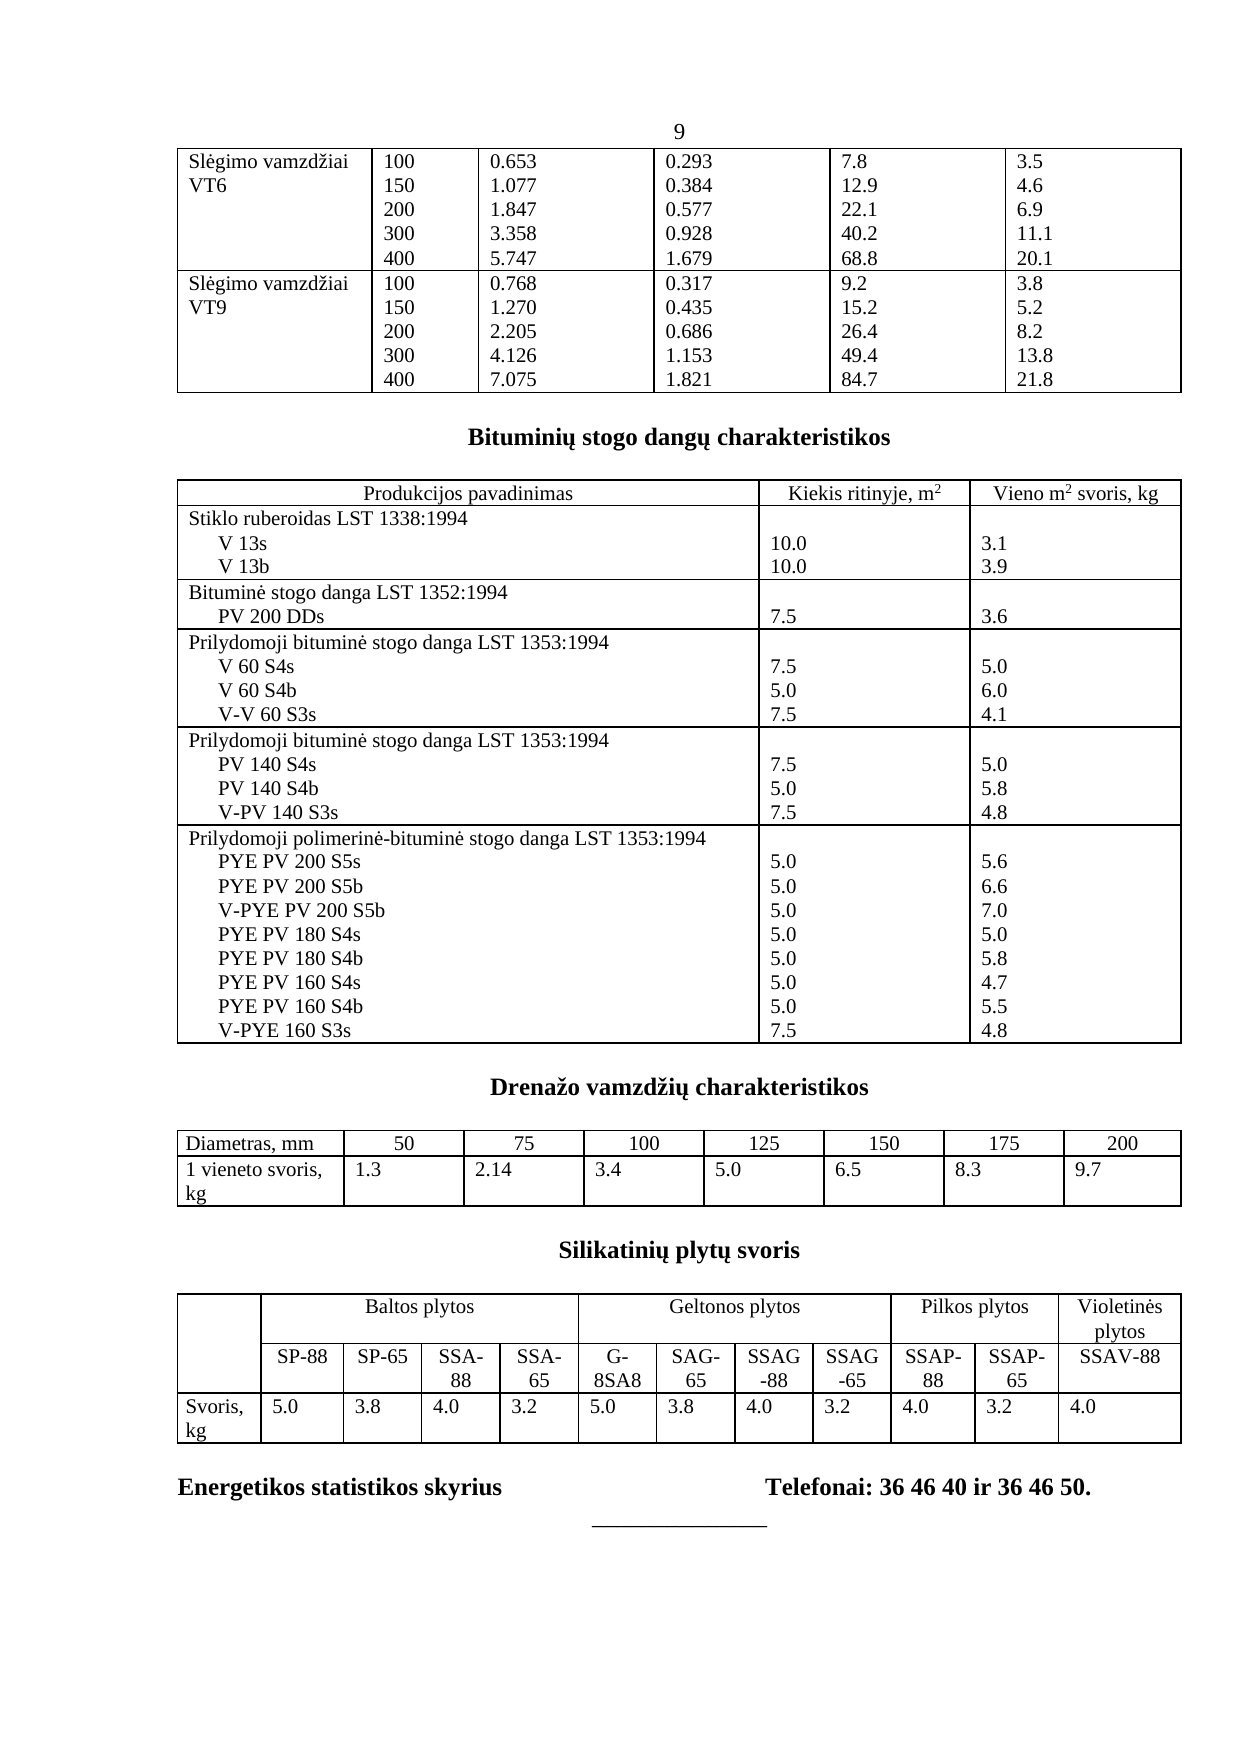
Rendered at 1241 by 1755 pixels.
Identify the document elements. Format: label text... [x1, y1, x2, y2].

table_cell 5.0 [971, 654, 1180, 678]
table_cell 5.8 [971, 946, 1180, 970]
table_cell 5.6 [971, 850, 1180, 873]
text Drenažo vamzdžių charakteristikos [177, 1072, 1181, 1101]
table_header 150 [825, 1131, 943, 1155]
table_cell 5.8 [971, 776, 1180, 800]
table_cell [760, 580, 969, 604]
table_cell 7.5 [760, 654, 969, 678]
table_header Baltos plytos [262, 1295, 578, 1343]
table_cell 3.4 [585, 1157, 703, 1205]
table_cell Prilydomoji polimerinė-bituminė stogo danga LST 1353:1994 [178, 826, 758, 849]
table_cell 4.1 [971, 702, 1180, 726]
table_cell V 60 S4b [178, 678, 758, 702]
table_header [178, 1295, 260, 1343]
table_cell 8.3 [945, 1157, 1063, 1205]
text Bituminių stogo dangų charakteristikos [177, 422, 1181, 450]
table_cell 2.14 [465, 1157, 583, 1205]
table_cell 6.5 [825, 1157, 943, 1205]
table_cell [971, 728, 1180, 752]
table_cell 1.3 [345, 1157, 463, 1205]
table_cell Prilydomoji bituminė stogo danga LST 1353:1994 [178, 630, 758, 654]
table_cell 5.0 [705, 1157, 823, 1205]
table_cell V-PYE 160 S3s [178, 1018, 758, 1042]
table_cell 3.2 [501, 1394, 578, 1442]
table_cell 7.0 [971, 898, 1180, 922]
table_cell 5.0 [760, 776, 969, 800]
table_cell 3.6 [971, 604, 1180, 628]
table_cell Svoris, kg [178, 1394, 260, 1442]
table_cell 3.8 5.2 8.2 13.8 21.8 [1006, 271, 1180, 391]
table_cell PYE PV 160 S4b [178, 994, 758, 1018]
table_cell PYE PV 180 S4b [178, 946, 758, 970]
table_header 100 [585, 1131, 703, 1155]
table_cell Slėgimo vamzdžiai VT9 [178, 271, 371, 391]
table_cell SSAG-65 [814, 1344, 890, 1392]
table_cell 7.5 [760, 752, 969, 776]
table_cell 5.0 [760, 678, 969, 702]
table_cell 5.0 [971, 752, 1180, 776]
table_cell 6.6 [971, 874, 1180, 898]
table_header 175 [945, 1131, 1063, 1155]
table_cell 9.2 15.2 26.4 49.4 84.7 [831, 271, 1005, 391]
table_cell 4.8 [971, 1018, 1180, 1042]
table_cell 4.7 [971, 970, 1180, 994]
table_cell 10.0 [760, 530, 969, 554]
table_cell Slėgimo vamzdžiai VT6 [178, 149, 371, 269]
table_cell SSAP-88 [892, 1344, 974, 1392]
table_cell 3.5 4.6 6.9 11.1 20.1 [1006, 149, 1180, 269]
table_cell 0.768 1.270 2.205 4.126 7.075 [479, 271, 653, 391]
table_cell [971, 630, 1180, 654]
table_header Pilkos plytos [892, 1295, 1058, 1343]
table_cell Bituminė stogo danga LST 1352:1994 [178, 580, 758, 604]
table_cell [760, 506, 969, 530]
table_cell [178, 1343, 260, 1392]
table_cell SP-65 [344, 1344, 421, 1392]
table_cell PV 200 DDs [178, 604, 758, 628]
table_cell V 13b [178, 555, 758, 578]
table_header Geltonos plytos [579, 1295, 890, 1343]
table_cell 4.0 [736, 1394, 812, 1442]
table_cell 7.5 [760, 604, 969, 628]
table_cell 7.5 [760, 1018, 969, 1042]
table_cell 3.9 [971, 555, 1180, 578]
table_cell PYE PV 180 S4s [178, 922, 758, 946]
table_cell 4.8 [971, 800, 1180, 824]
table_cell 4.0 [1059, 1394, 1180, 1442]
table_header Kiekis ritinyje, m2 [760, 481, 969, 505]
table_header Violetinės plytos [1059, 1295, 1180, 1343]
table_header Diametras, mm [178, 1131, 343, 1155]
table_cell 3.2 [814, 1394, 890, 1442]
table_cell Stiklo ruberoidas LST 1338:1994 [178, 506, 758, 530]
table_cell SSAG-88 [736, 1344, 812, 1392]
table_cell 5.0 [262, 1394, 343, 1442]
table_cell 9.7 [1065, 1157, 1180, 1205]
table_cell PYE PV 200 S5s [178, 850, 758, 873]
table_cell PYE PV 160 S4s [178, 970, 758, 994]
table_cell 3.2 [976, 1394, 1058, 1442]
table_cell SP-88 [262, 1344, 343, 1392]
table_cell 100 150 200 300 400 [373, 271, 478, 391]
table_header 75 [465, 1131, 583, 1155]
table_cell PYE PV 200 S5b [178, 874, 758, 898]
table_cell 0.317 0.435 0.686 1.153 1.821 [655, 271, 829, 391]
table_header 125 [705, 1131, 823, 1155]
table_cell 7.8 12.9 22.1 40.2 68.8 [831, 149, 1005, 269]
table_cell 5.0 [760, 946, 969, 970]
table_cell 5.0 [579, 1394, 656, 1442]
table_cell SSAP-65 [976, 1344, 1058, 1392]
text Energetikos statistikos skyrius Telefonai: 36 46 40 ir 36 46 50. [177, 1472, 1181, 1501]
table_cell [971, 826, 1180, 849]
table_cell V-PV 140 S3s [178, 800, 758, 824]
table_cell 100 150 200 300 400 [373, 149, 478, 269]
table_cell PV 140 S4s [178, 752, 758, 776]
table_cell 3.8 [344, 1394, 421, 1442]
table_cell 5.0 [971, 922, 1180, 946]
table_cell SSA-65 [501, 1344, 578, 1392]
table_cell V-PYE PV 200 S5b [178, 898, 758, 922]
table_cell 5.0 [760, 922, 969, 946]
table_cell G-8SA8 [579, 1344, 656, 1392]
table_cell PV 140 S4b [178, 776, 758, 800]
table_cell 1 vieneto svoris, kg [178, 1157, 343, 1205]
table_cell 5.0 [760, 850, 969, 873]
table_cell 5.0 [760, 994, 969, 1018]
table_cell SSA-88 [422, 1344, 499, 1392]
table_cell [971, 506, 1180, 530]
text Silikatinių plytų svoris [177, 1235, 1181, 1264]
table_cell [971, 580, 1180, 604]
table_cell 6.0 [971, 678, 1180, 702]
table_cell 3.8 [657, 1394, 734, 1442]
text ______________ [177, 1501, 1181, 1530]
table_cell SSAV-88 [1059, 1344, 1180, 1392]
table_header Produkcijos pavadinimas [178, 481, 758, 505]
table_cell 4.0 [892, 1394, 974, 1442]
table_cell 5.0 [760, 970, 969, 994]
table_header 200 [1065, 1131, 1180, 1155]
table_header 50 [345, 1131, 463, 1155]
table_cell 10.0 [760, 555, 969, 578]
table_cell [760, 728, 969, 752]
table_cell 3.1 [971, 530, 1180, 554]
table_cell SAG-65 [657, 1344, 734, 1392]
table_cell 0.653 1.077 1.847 3.358 5.747 [479, 149, 653, 269]
table_header Vieno m2 svoris, kg [971, 481, 1180, 505]
table_cell V 13s [178, 530, 758, 554]
table_cell 5.0 [760, 898, 969, 922]
table_cell V 60 S4s [178, 654, 758, 678]
table_cell Prilydomoji bituminė stogo danga LST 1353:1994 [178, 728, 758, 752]
table_cell 4.0 [422, 1394, 499, 1442]
table_cell 7.5 [760, 702, 969, 726]
table_cell [760, 630, 969, 654]
table_cell 0.293 0.384 0.577 0.928 1.679 [655, 149, 829, 269]
table_cell 5.0 [760, 874, 969, 898]
table_cell 5.5 [971, 994, 1180, 1018]
table_cell [760, 826, 969, 849]
table_cell V-V 60 S3s [178, 702, 758, 726]
table_cell 7.5 [760, 800, 969, 824]
